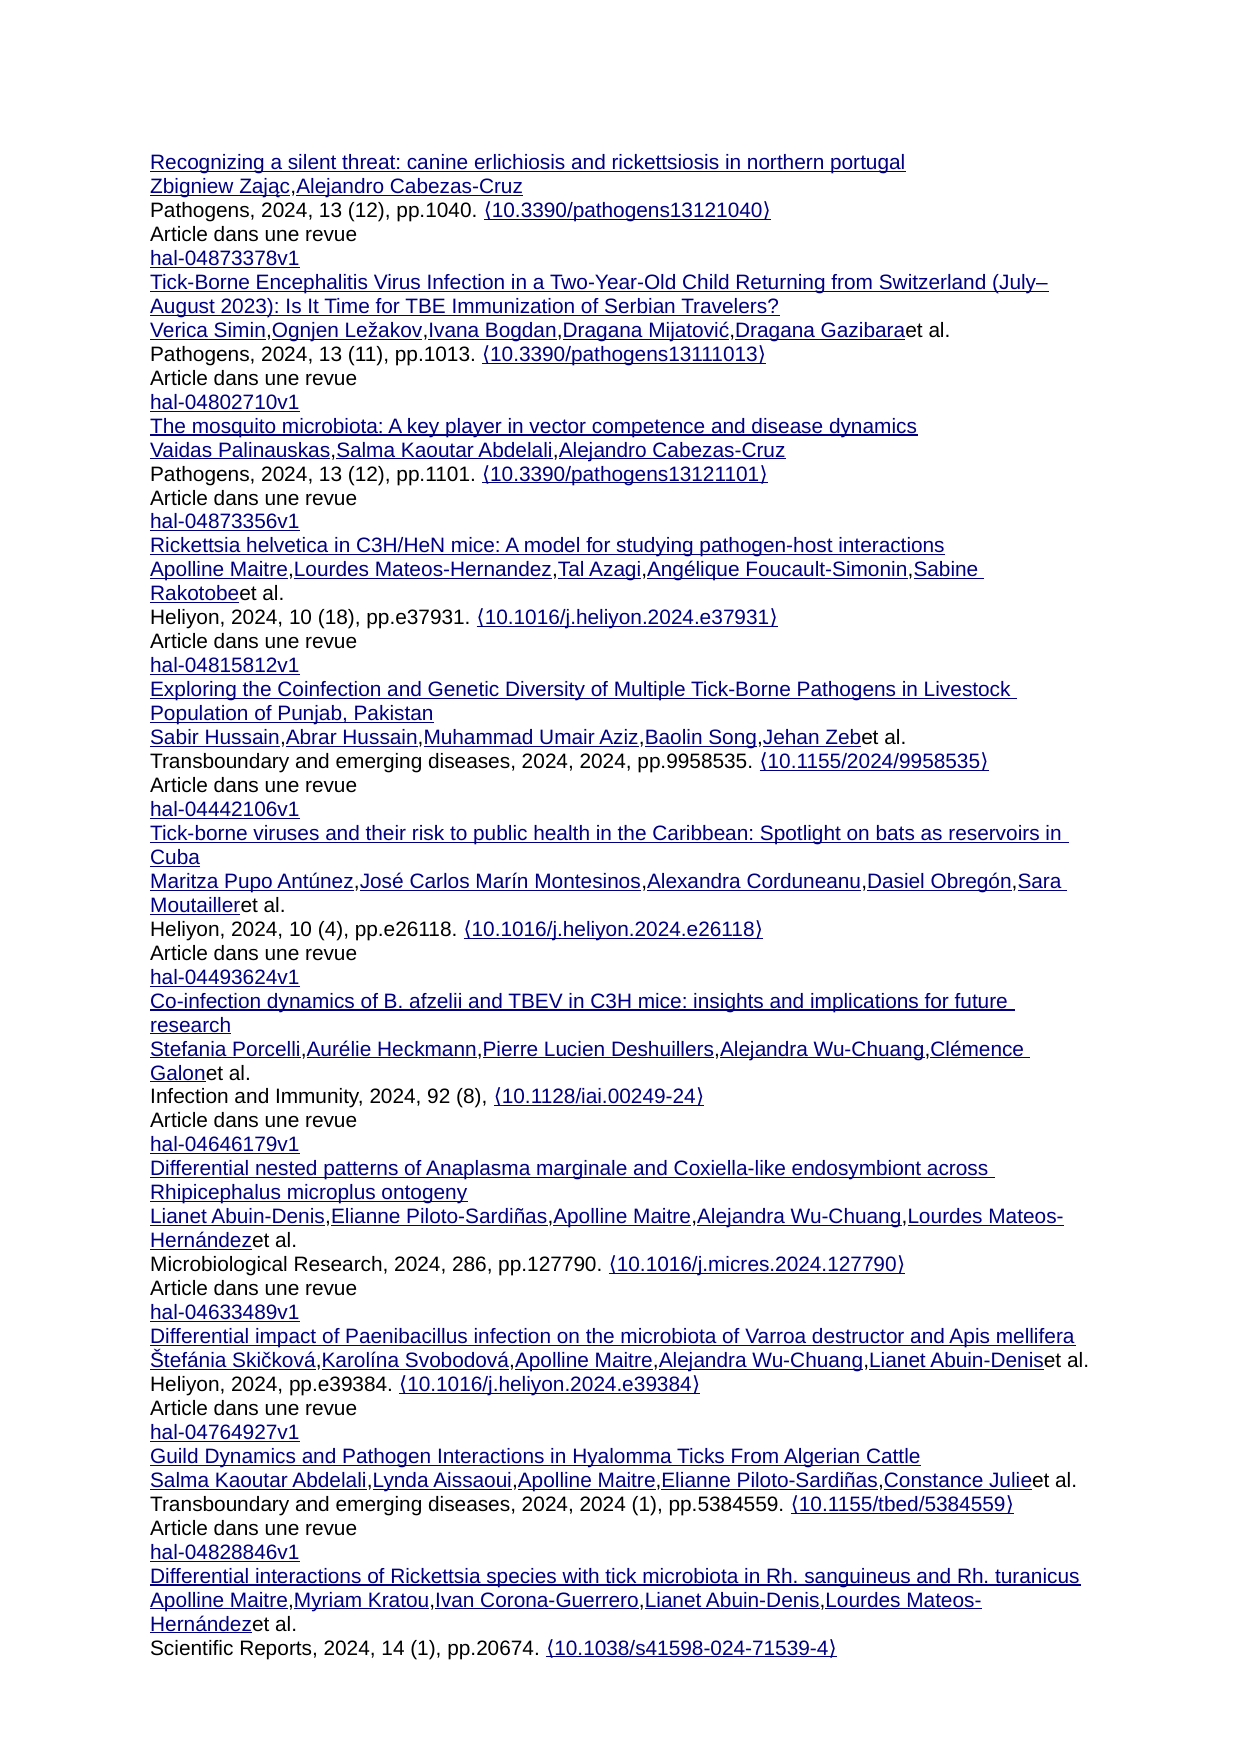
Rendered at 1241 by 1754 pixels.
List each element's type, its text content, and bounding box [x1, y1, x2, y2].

table_cell Tick-borne viruses and their risk to public health in the Caribbean: Spotlight on bats as reservoirs in Cuba Maritza Pupo Antúnez,José Carlos Marín Montesinos,Alexandra Corduneanu,Dasiel Obregón,Sara Moutailleret al. Heliyon, 2024, 10 (4), pp.e26118. ⟨10.1016/j.heliyon.2024.e26118⟩ Article dans une revue hal-04493624v1 [150, 821, 1090, 988]
table_cell Differential nested patterns of Anaplasma marginale and Coxiella-like endosymbiont across Rhipicephalus microplus ontogeny Lianet Abuin-Denis,Elianne Piloto-Sardiñas,Apolline Maitre,Alejandra Wu-Chuang,Lourdes Mateos-Hernándezet al. Microbiological Research, 2024, 286, pp.127790. ⟨10.1016/j.micres.2024.127790⟩ Article dans une revue hal-04633489v1 [150, 1156, 1090, 1324]
table_cell Recognizing a silent threat: canine erlichiosis and rickettsiosis in northern portugal Zbigniew Zając,Alejandro Cabezas-Cruz Pathogens, 2024, 13 (12), pp.1040. ⟨10.3390/pathogens13121040⟩ Article dans une revue hal-04873378v1 [150, 150, 1090, 270]
table_cell Differential interactions of Rickettsia species with tick microbiota in Rh. sanguineus and Rh. turanicus Apolline Maitre,Myriam Kratou,Ivan Corona-Guerrero,Lianet Abuin-Denis,Lourdes Mateos-Hernándezet al. Scientific Reports, 2024, 14 (1), pp.20674. ⟨10.1038/s41598-024-71539-4⟩ [150, 1564, 1090, 1659]
table_cell Differential impact of Paenibacillus infection on the microbiota of Varroa destructor and Apis mellifera Štefánia Skičková,Karolína Svobodová,Apolline Maitre,Alejandra Wu-Chuang,Lianet Abuin-Deniset al. Heliyon, 2024, pp.e39384. ⟨10.1016/j.heliyon.2024.e39384⟩ Article dans une revue hal-04764927v1 [150, 1324, 1090, 1444]
table_cell Rickettsia helvetica in C3H/HeN mice: A model for studying pathogen-host interactions Apolline Maitre,Lourdes Mateos-Hernandez,Tal Azagi,Angélique Foucault-Simonin,Sabine Rakotobeet al. Heliyon, 2024, 10 (18), pp.e37931. ⟨10.1016/j.heliyon.2024.e37931⟩ Article dans une revue hal-04815812v1 [150, 533, 1090, 677]
table_cell Co-infection dynamics of B. afzelii and TBEV in C3H mice: insights and implications for future research Stefania Porcelli,Aurélie Heckmann,Pierre Lucien Deshuillers,Alejandra Wu-Chuang,Clémence Galonet al. Infection and Immunity, 2024, 92 (8), ⟨10.1128/iai.00249-24⟩ Article dans une revue hal-04646179v1 [150, 989, 1090, 1156]
table_cell Guild Dynamics and Pathogen Interactions in Hyalomma Ticks From Algerian Cattle Salma Kaoutar Abdelali,Lynda Aissaoui,Apolline Maitre,Elianne Piloto-Sardiñas,Constance Julieet al. Transboundary and emerging diseases, 2024, 2024 (1), pp.5384559. ⟨10.1155/tbed/5384559⟩ Article dans une revue hal-04828846v1 [150, 1444, 1090, 1563]
table_cell Tick-Borne Encephalitis Virus Infection in a Two-Year-Old Child Returning from Switzerland (July–August 2023): Is It Time for TBE Immunization of Serbian Travelers? Verica Simin,Ognjen Ležakov,Ivana Bogdan,Dragana Mijatović,Dragana Gazibaraet al. Pathogens, 2024, 13 (11), pp.1013. ⟨10.3390/pathogens13111013⟩ Article dans une revue hal-04802710v1 [150, 270, 1090, 413]
table_cell The mosquito microbiota: A key player in vector competence and disease dynamics Vaidas Palinauskas,Salma Kaoutar Abdelali,Alejandro Cabezas-Cruz Pathogens, 2024, 13 (12), pp.1101. ⟨10.3390/pathogens13121101⟩ Article dans une revue hal-04873356v1 [150, 414, 1090, 533]
table_cell Exploring the Coinfection and Genetic Diversity of Multiple Tick-Borne Pathogens in Livestock Population of Punjab, Pakistan Sabir Hussain,Abrar Hussain,Muhammad Umair Aziz,Baolin Song,Jehan Zebet al. Transboundary and emerging diseases, 2024, 2024, pp.9958535. ⟨10.1155/2024/9958535⟩ Article dans une revue hal-04442106v1 [150, 677, 1090, 821]
